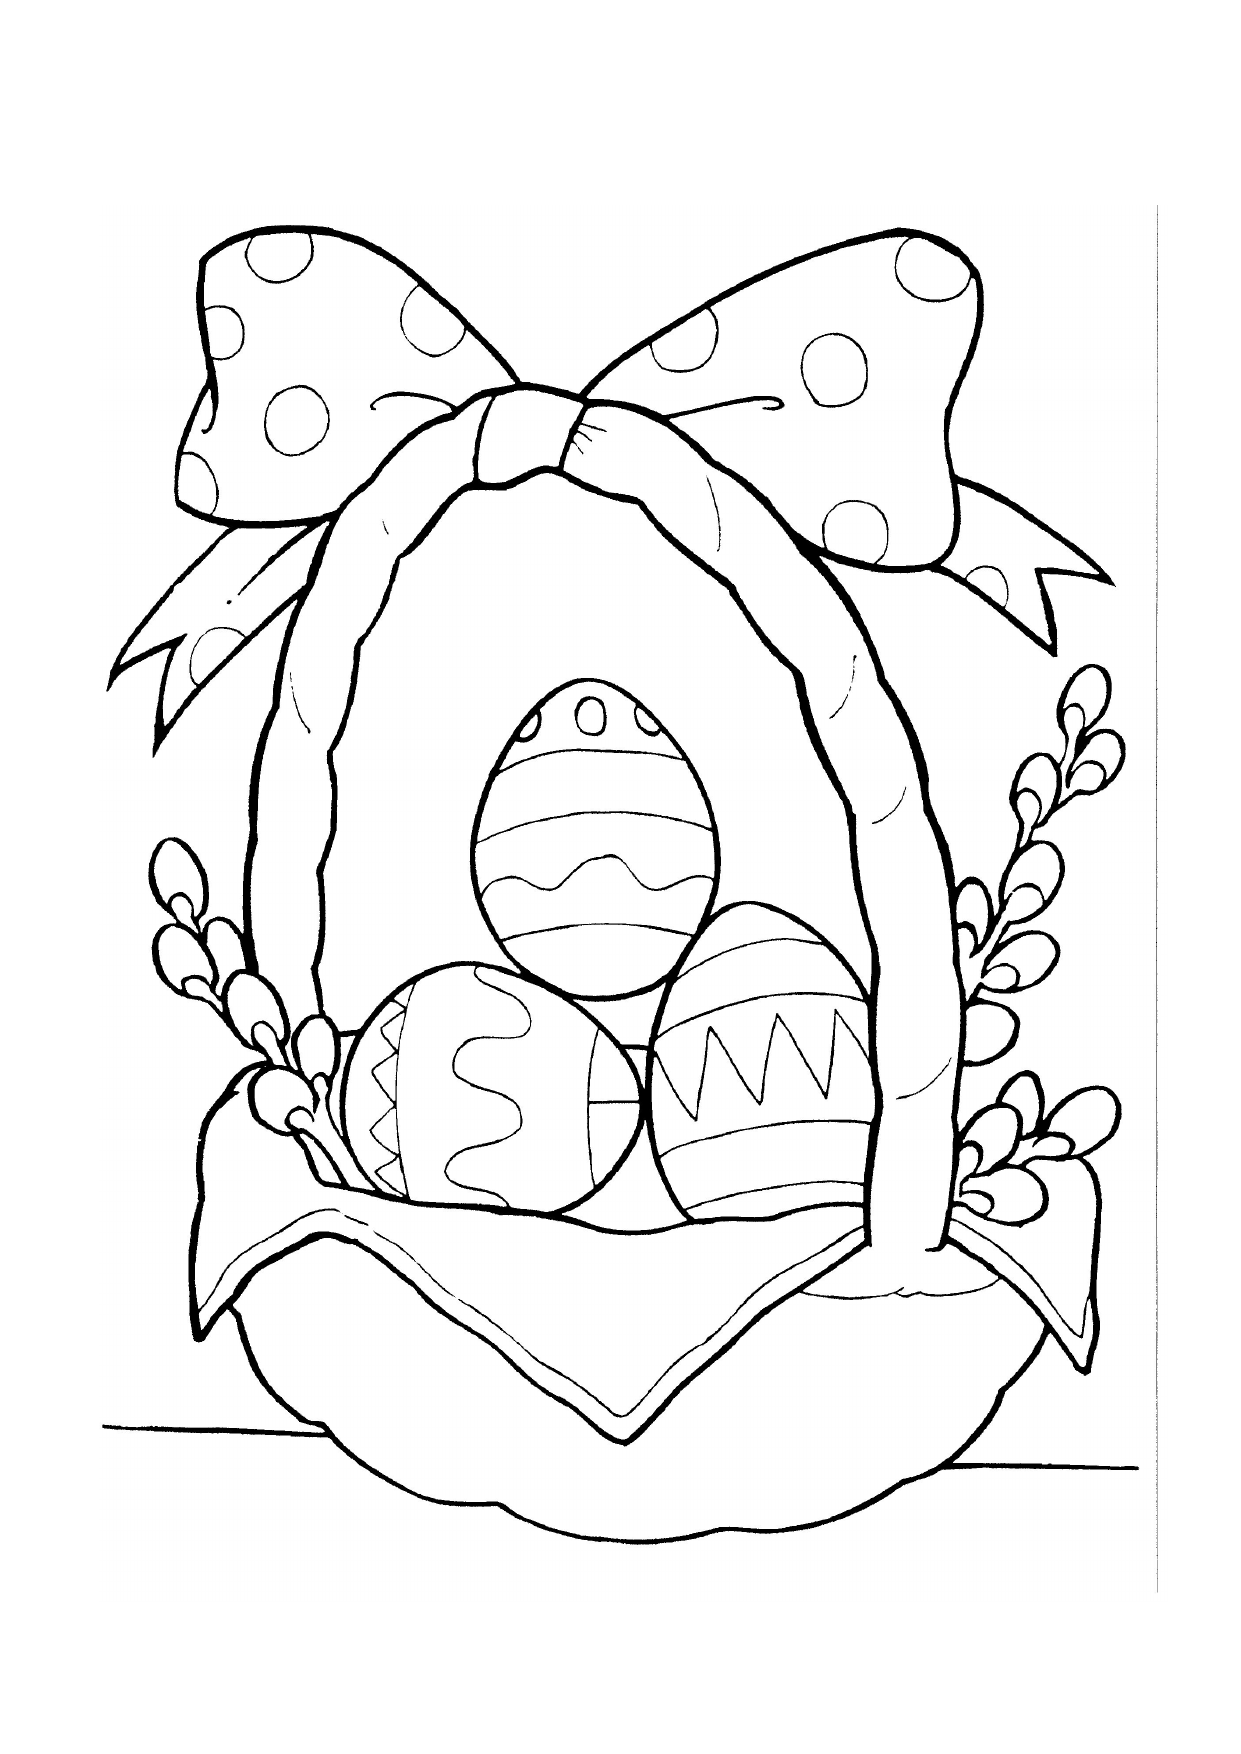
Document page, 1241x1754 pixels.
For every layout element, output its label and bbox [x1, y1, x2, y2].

picture [99, 205, 1168, 1602]
